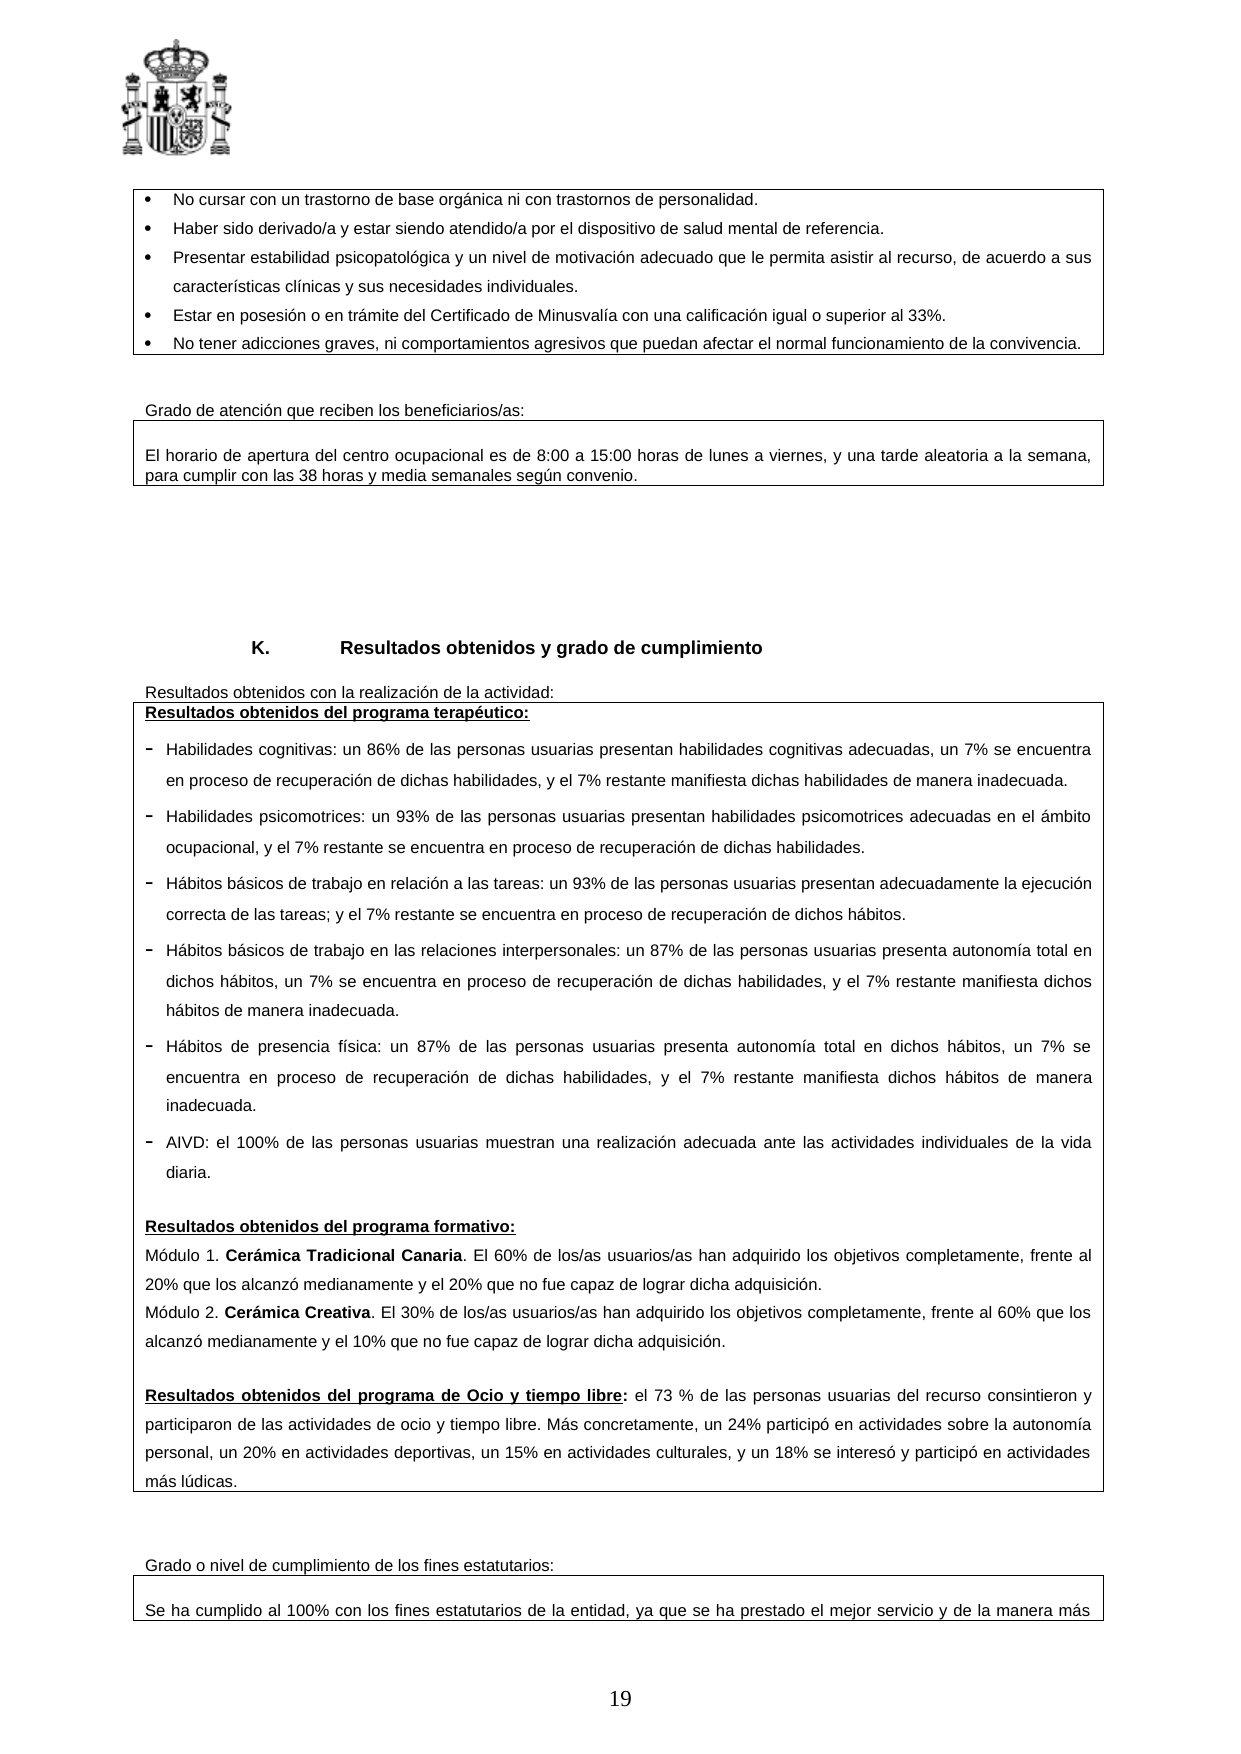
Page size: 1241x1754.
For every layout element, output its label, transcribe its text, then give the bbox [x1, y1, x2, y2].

table_cell Se podrán beneficiar del recurso aquellas personas que presenten una discapacidad por enfermedad mental, y que reúnan los siguientes requisitos: Personas con trastorno mental grave y persistente. Tener entre 18 y 64 años de edad. No cursar con un trastorno de base orgánica ni con trastornos de personalidad. Haber sido derivado/a y estar siendo atendido/a por el dispositivo de salud mental de referencia. Presentar estabilidad psicopatológica y un nivel de motivación adecuado que le permita asistir al recurso, de acuerdo a sus características clínicas y sus necesidades individuales. Estar en posesión o en trámite del Certificado de Minusvalía con una calificación igual o superior al 33%. No tener adicciones graves, ni comportamientos agresivos que puedan afectar el normal funcionamiento de la convivencia. [134, 190, 1103, 353]
table_header Resultados obtenidos con la realización de la actividad: [134, 658, 1104, 702]
table_header Grado de atención que reciben los beneficiarios/as: [134, 376, 1104, 420]
table_cell El horario de apertura del centro ocupacional es de 8:00 a 15:00 horas de lunes a viernes, y una tarde aleatoria a la semana, para cumplir con las 38 horas y media semanales según convenio. [134, 421, 1103, 484]
table_cell Se ha cumplido al 100% con los fines estatutarios de la entidad, ya que se ha prestado el mejor servicio y de la manera más [134, 1576, 1103, 1620]
table_cell Resultados obtenidos del programa terapéutico: Habilidades cognitivas: un 86% de las personas usuarias presentan habilidades cognitivas adecuadas, un 7% se encuentra en proceso de recuperación de dichas habilidades, y el 7% restante manifiesta dichas habilidades de manera inadecuada. Habilidades psicomotrices: un 93% de las personas usuarias presentan habilidades psicomotrices adecuadas en el ámbito ocupacional, y el 7% restante se encuentra en proceso de recuperación de dichas habilidades. Hábitos básicos de trabajo en relación a las tareas: un 93% de las personas usuarias presentan adecuadamente la ejecución correcta de las tareas; y el 7% restante se encuentra en proceso de recuperación de dichos hábitos. Hábitos básicos de trabajo en las relaciones interpersonales: un 87% de las personas usuarias presenta autonomía total en dichos hábitos, un 7% se encuentra en proceso de recuperación de dichas habilidades, y el 7% restante manifiesta dichos hábitos de manera inadecuada. Hábitos de presencia física: un 87% de las personas usuarias presenta autonomía total en dichos hábitos, un 7% se encuentra en proceso de recuperación de dichas habilidades, y el 7% restante manifiesta dichos hábitos de manera inadecuada. AIVD: el 100% de las personas usuarias muestran una realización adecuada ante las actividades individuales de la vida diaria. Resultados obtenidos del programa formativo: Módulo 1. Cerámica Tradicional Canaria. El 60% de los/as usuarios/as han adquirido los objetivos completamente, frente al 20% que los alcanzó medianamente y el 20% que no fue capaz de lograr dicha adquisición. Módulo 2. Cerámica Creativa. El 30% de los/as usuarios/as han adquirido los objetivos completamente, frente al 60% que los alcanzó medianamente y el 10% que no fue capaz de lograr dicha adquisición. Resultados obtenidos del programa de Ocio y tiempo libre: el 73 % de las personas usuarias del recurso consintieron y participaron de las actividades de ocio y tiempo libre. Más concretamente, un 24% participó en actividades sobre la autonomía personal, un 20% en actividades deportivas, un 15% en actividades culturales, y un 18% se interesó y participó en actividades más lúdicas. [134, 703, 1103, 1491]
list Resultados obtenidos y grado de cumplimiento [251, 637, 1092, 658]
table_header Grado o nivel de cumplimiento de los fines estatutarios: [134, 1531, 1104, 1575]
